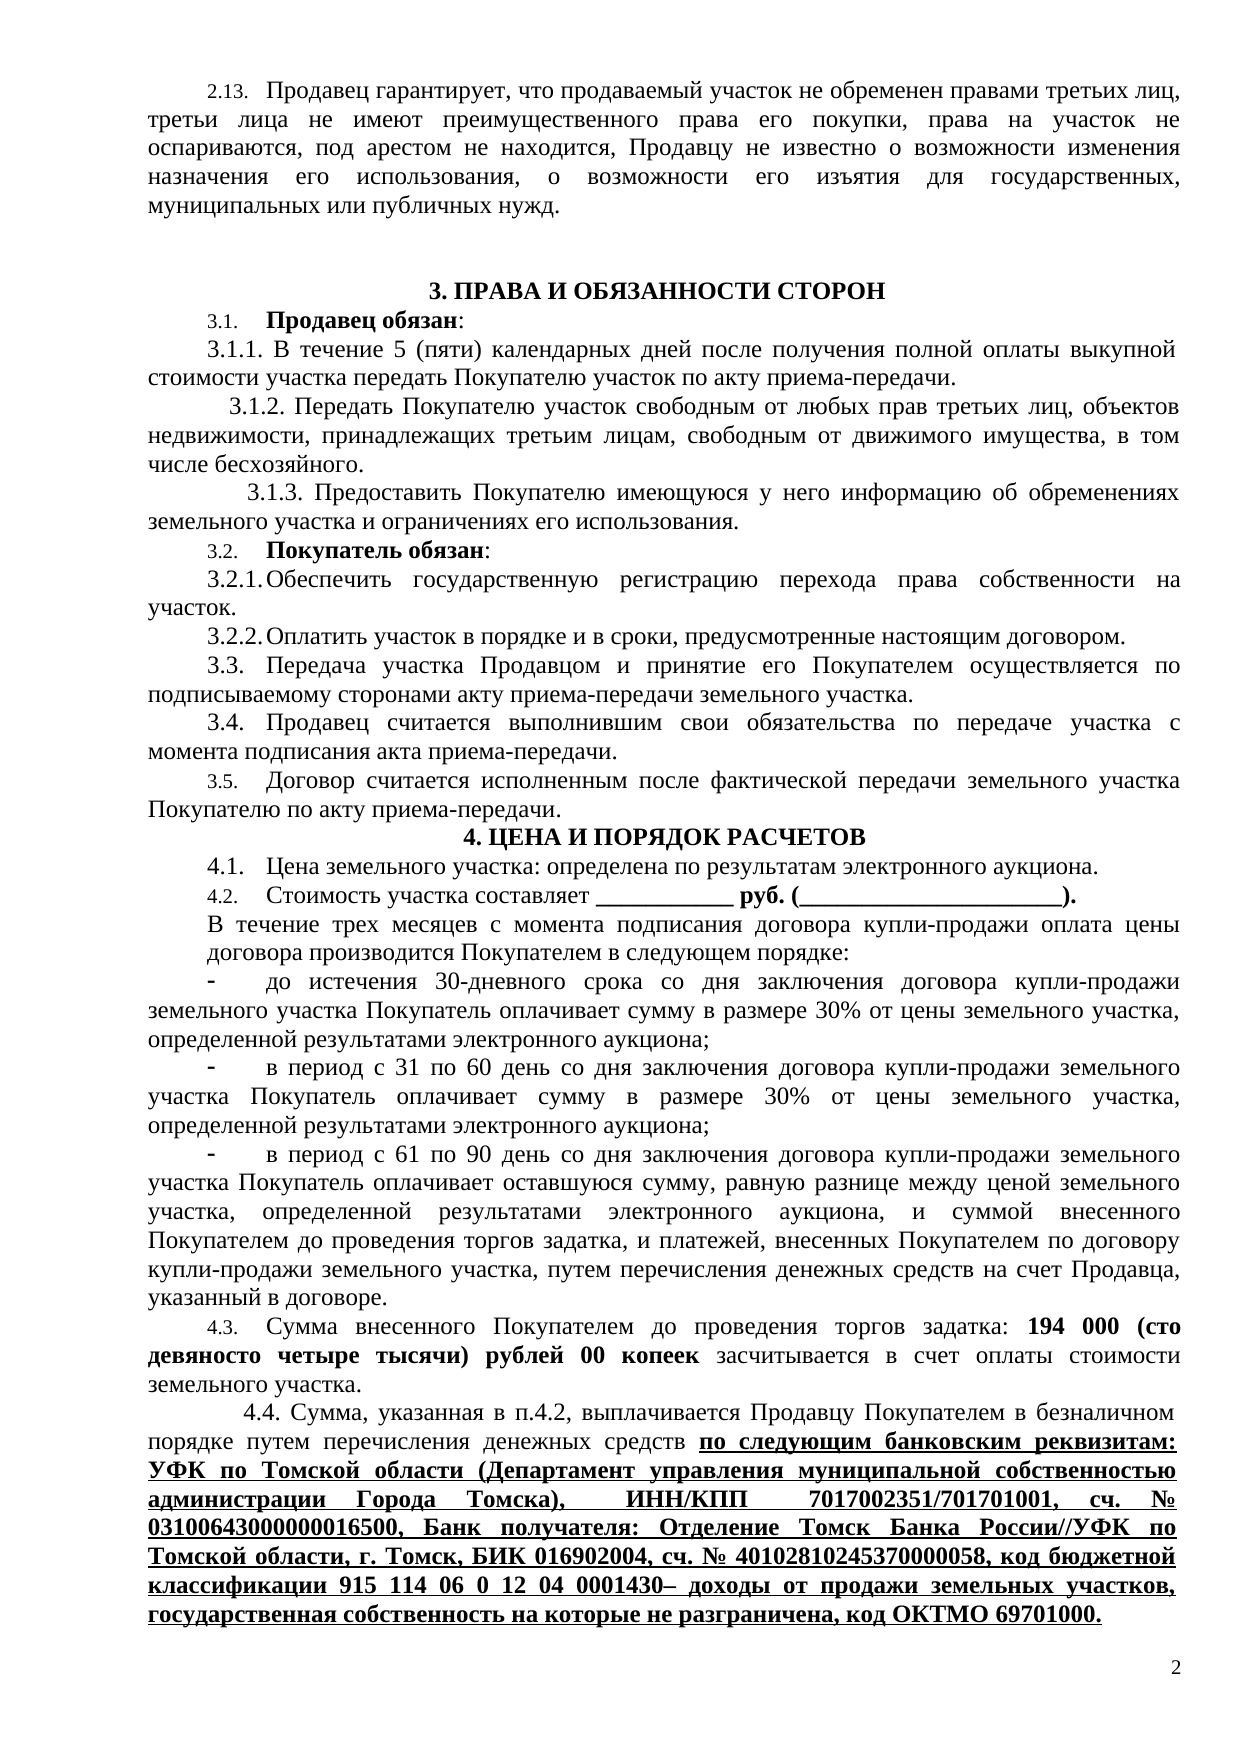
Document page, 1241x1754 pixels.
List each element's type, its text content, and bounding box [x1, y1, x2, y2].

list администрации Города Томска), ИНН/КПП 7017002351/701701001, сч. № [148, 1481, 1177, 1509]
text 4. ЦЕНА И ПОРЯДОК РАСЧЕТОВ [148, 822, 1181, 851]
text 3.1.1. В течение 5 (пяти) календарных дней после получения полной оплаты выкупной стоимости участка передать Покупателю участок по акту приема-передачи. [148, 334, 1177, 391]
text 3.1.3. Предоставить Покупателю имеющуюся у него информацию об обременениях земельного участка и ограничениях его использования. [148, 477, 1181, 535]
list Продавец считается выполнившим свои обязательства по передаче участка с момента подписания акта приема-передачи. [148, 707, 1181, 765]
list в период с 61 по 90 день со дня заключения договора купли-продажи земельного участка Покупатель оплачивает оставшуюся сумму, равную разнице между ценой земельного участка, определенной результатами электронного аукциона, и суммой внесенного Покупателем до проведения торгов задатка, и платежей, внесенных Покупателем по договору купли-продажи земельного участка, путем перечисления денежных средств на счет Продавца, указанный в договоре. [148, 1139, 1181, 1311]
text 3. ПРАВА И ОБЯЗАННОСТИ СТОРОН [133, 276, 1181, 305]
list Цена земельного участка: определена по результатам электронного аукциона. [148, 851, 1181, 880]
text 3.1.2. Передать Покупателю участок свободным от любых прав третьих лиц, объектов недвижимости, принадлежащих третьим лицам, свободным от движимого имущества, в том числе бесхозяйного. [148, 391, 1181, 477]
list Стоимость участка составляет ___________ руб. (_____________________). [148, 880, 1181, 909]
text В течение трех месяцев с момента подписания договора купли-продажи оплата цены договора производится Покупателем в следующем порядке: [207, 909, 1181, 966]
list Передача участка Продавцом и принятие его Покупателем осуществляется по подписываемому сторонами акту приема-передачи земельного участка. [148, 650, 1181, 707]
list 03100643000000016500, Банк получателя: Отделение Томск Банка России//УФК по [148, 1510, 1177, 1537]
list Продавец обязан: [148, 305, 1181, 334]
list Оплатить участок в порядке и в сроки, предусмотренные настоящим договором. [148, 621, 1181, 650]
list 4.4. Сумма, указанная в п.4.2, выплачивается Продавцу Покупателем в безналичном порядке путем перечисления денежных средств по следующим банковским реквизитам: УФК по Томской области (Департамент управления муниципальной собственностью [148, 1397, 1177, 1480]
list Томской области, г. Томск, БИК 016902004, сч. № 40102810245370000058, код бюджетной классификации 915 114 06 0 12 04 0001430– доходы от продажи земельных участков, государственная собственность на которые не разграничена, код ОКТМО 69701000. [148, 1539, 1177, 1627]
list Обеспечить государственную регистрацию перехода права собственности на участок. [148, 564, 1181, 621]
list Договор считается исполненным после фактической передачи земельного участка Покупателю по акту приема-передачи. [148, 765, 1181, 822]
list Сумма внесенного Покупателем до проведения торгов задатка: 194 000 (сто девяносто четыре тысячи) рублей 00 копеек засчитывается в счет оплаты стоимости земельного участка. [148, 1311, 1181, 1397]
list до истечения 30-дневного срока со дня заключения договора купли-продажи земельного участка Покупатель оплачивает сумму в размере 30% от цены земельного участка, определенной результатами электронного аукциона; [148, 966, 1181, 1052]
list в период с 31 по 60 день со дня заключения договора купли-продажи земельного участка Покупатель оплачивает сумму в размере 30% от цены земельного участка, определенной результатами электронного аукциона; [148, 1052, 1181, 1139]
list Покупатель обязан: [148, 535, 1181, 564]
list Продавец гарантирует, что продаваемый участок не обременен правами третьих лиц, третьи лица не имеют преимущественного права его покупки, права на участок не оспариваются, под арестом не находится, Продавцу не известно о возможности изменения назначения его использования, о возможности его изъятия для государственных, муниципальных или публичных нужд. [148, 75, 1181, 219]
